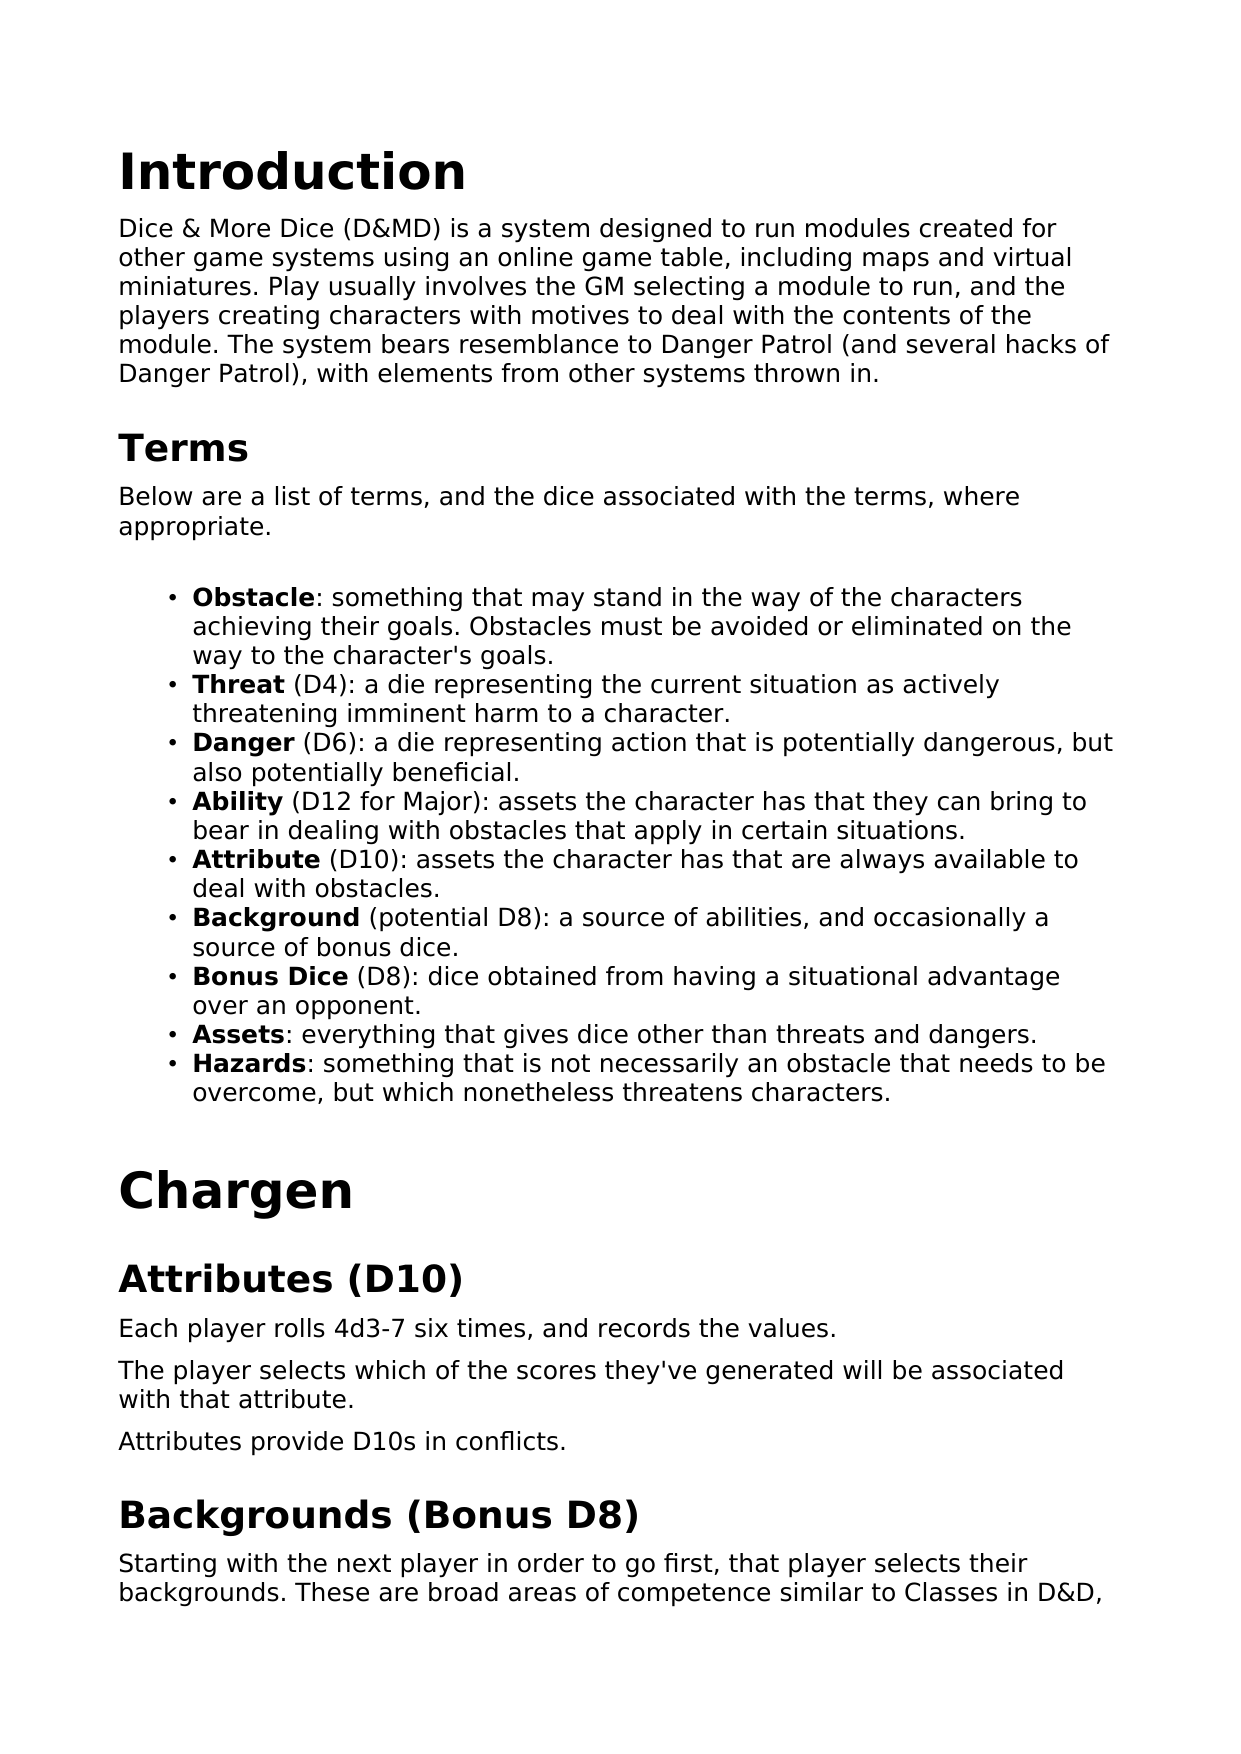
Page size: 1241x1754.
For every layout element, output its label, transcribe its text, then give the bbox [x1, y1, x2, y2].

list Obstacle: something that may stand in the way of the characters achieving their goals. Obstacles must be avoided or eliminated on the way to the character's goals. [177, 583, 1122, 670]
list Attribute (D10): assets the character has that are always available to deal with obstacles. [177, 845, 1122, 904]
text Dice & More Dice (D&MD) is a system designed to run modules created for other game systems using an online game table, including maps and virtual miniatures. Play usually involves the GM selecting a module to run, and the players creating characters with motives to deal with the contents of the module. The system bears resemblance to Danger Patrol (and several hacks of Danger Patrol), with elements from other systems thrown in. [118, 214, 1122, 389]
list Assets: everything that gives dice other than threats and dangers. [177, 1020, 1122, 1049]
list Bonus Dice (D8): dice obtained from having a situational advantage over an opponent. [177, 962, 1122, 1020]
text Attributes provide D10s in conflicts. [118, 1427, 1122, 1456]
subtitle Terms [118, 426, 1122, 470]
subtitle Chargen [118, 1162, 1122, 1221]
list Background (potential D8): a source of abilities, and occasionally a source of bonus dice. [177, 904, 1122, 962]
subtitle Backgrounds (Bonus D8) [118, 1493, 1122, 1537]
list Threat (D4): a die representing the current situation as actively threatening imminent harm to a character. [177, 670, 1122, 729]
list Hazards: something that is not necessarily an obstacle that needs to be overcome, but which nonetheless threatens characters. [177, 1049, 1122, 1108]
text The player selects which of the scores they've generated will be associated with that attribute. [118, 1356, 1122, 1414]
subtitle Attributes (D10) [118, 1258, 1122, 1302]
list Danger (D6): a die representing action that is potentially dangerous, but also potentially beneficial. [177, 729, 1122, 787]
text Each player rolls 4d3-7 six times, and records the values. [118, 1314, 1122, 1343]
text Starting with the next player in order to go first, that player selects their backgrounds. These are broad areas of competence similar to Classes in D&D, [118, 1549, 1122, 1608]
text Below are a list of terms, and the dice associated with the terms, where appropriate. [118, 482, 1122, 541]
list Ability (D12 for Major): assets the character has that they can bring to bear in dealing with obstacles that apply in certain situations. [177, 787, 1122, 845]
subtitle Introduction [118, 143, 1122, 201]
